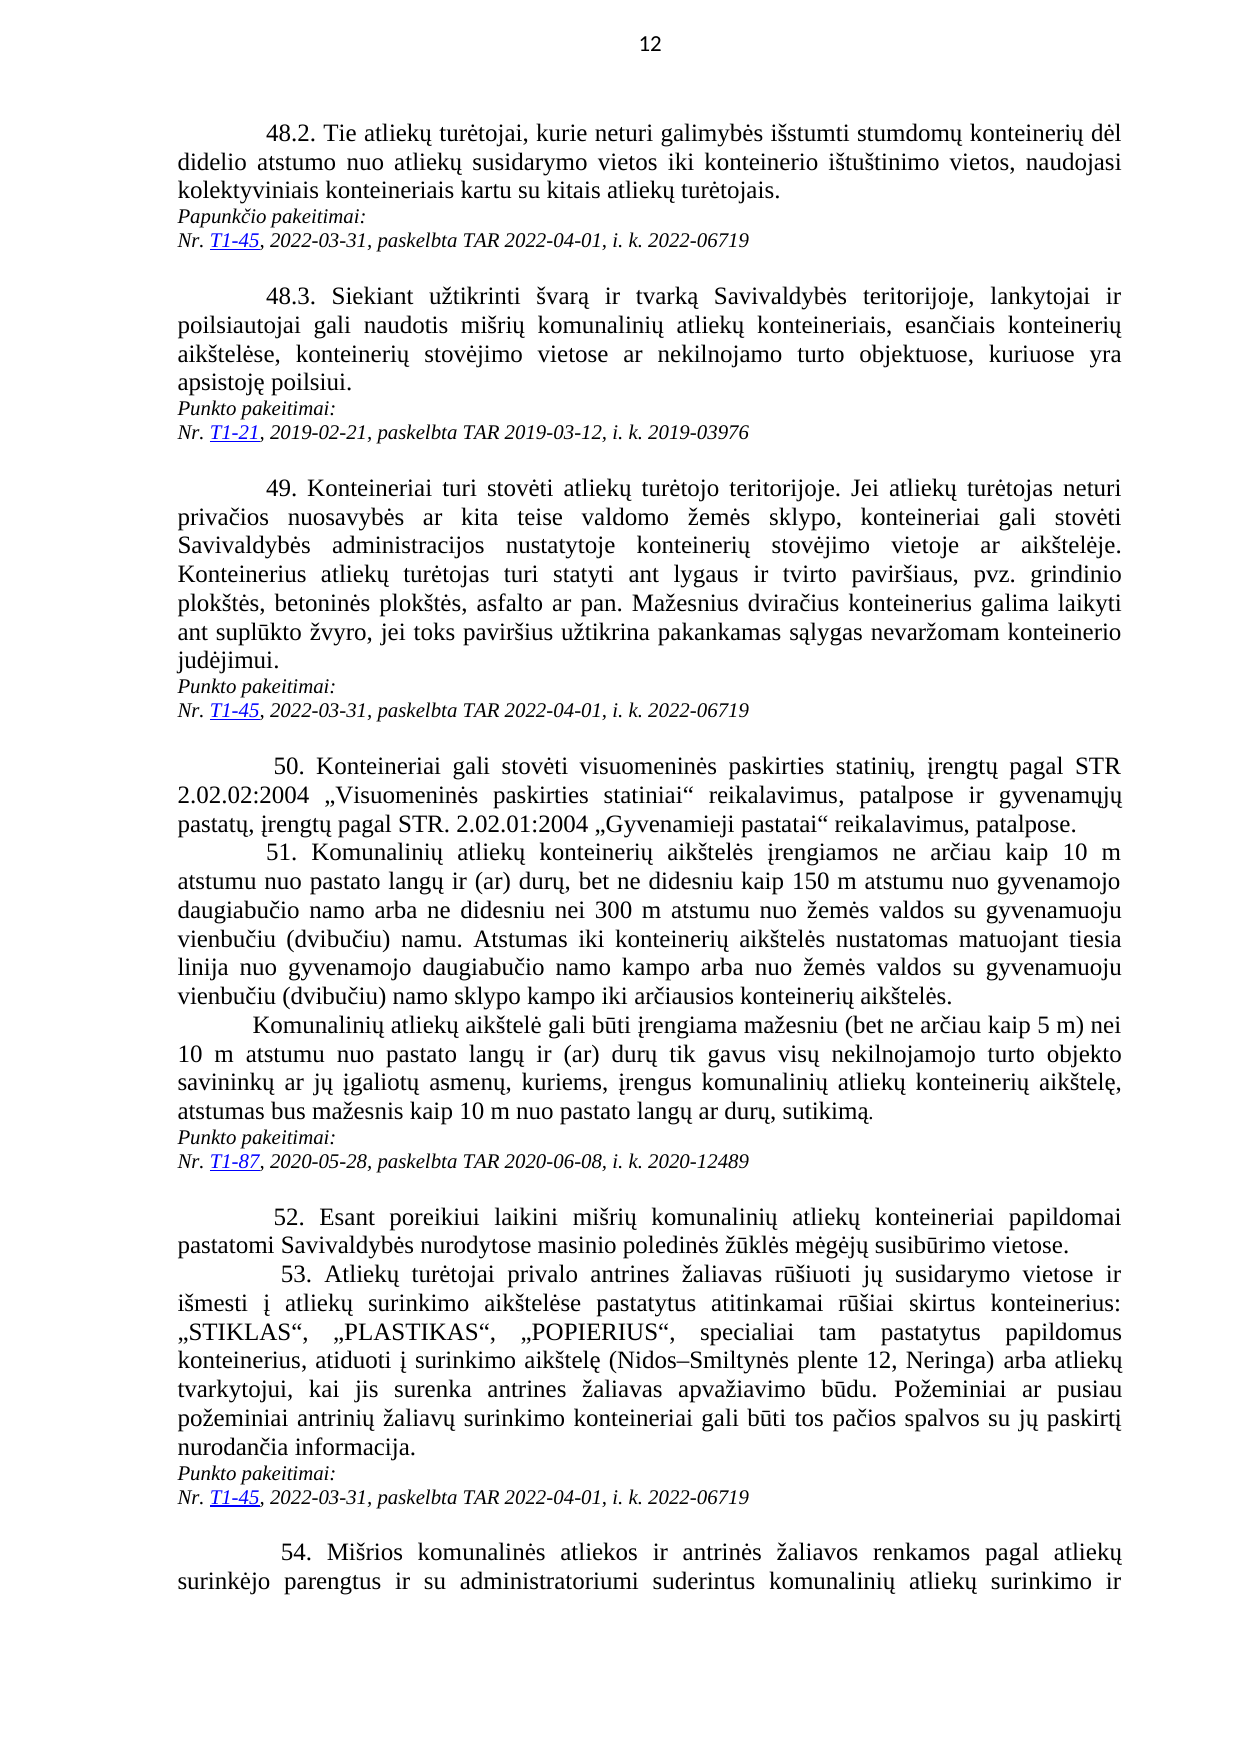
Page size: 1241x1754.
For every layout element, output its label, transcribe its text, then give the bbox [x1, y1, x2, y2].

text 50. Konteineriai gali stovėti visuomeninės paskirties statinių, įrengtų pagal STR 2.02.02:2004 „Visuomeninės paskirties statiniai“ reikalavimus, patalpose ir gyvenamųjų pastatų, įrengtų pagal STR. 2.02.01:2004 „Gyvenamieji pastatai“ reikalavimus, patalpose. [177, 751, 1122, 837]
text 51. Komunalinių atliekų konteinerių aikštelės įrengiamos ne arčiau kaip 10 m atstumu nuo pastato langų ir (ar) durų, bet ne didesniu kaip 150 m atstumu nuo gyvenamojo daugiabučio namo arba ne didesniu nei 300 m atstumu nuo žemės valdos su gyvenamuoju vienbučiu (dvibučiu) namu. Atstumas iki konteinerių aikštelės nustatomas matuojant tiesia linija nuo gyvenamojo daugiabučio namo kampo arba nuo žemės valdos su gyvenamuoju vienbučiu (dvibučiu) namo sklypo kampo iki arčiausios konteinerių aikštelės. [177, 837, 1122, 1010]
text 49. Konteineriai turi stovėti atliekų turėtojo teritorijoje. Jei atliekų turėtojas neturi privačios nuosavybės ar kita teise valdomo žemės sklypo, konteineriai gali stovėti Savivaldybės administracijos nustatytoje konteinerių stovėjimo vietoje ar aikštelėje. Konteinerius atliekų turėtojas turi statyti ant lygaus ir tvirto paviršiaus, pvz. grindinio plokštės, betoninės plokštės, asfalto ar pan. Mažesnius dviračius konteinerius galima laikyti ant suplūkto žvyro, jei toks paviršius užtikrina pakankamas sąlygas nevaržomam konteinerio judėjimui. [177, 473, 1122, 674]
text Punkto pakeitimai: [177, 674, 1122, 698]
text 54. Mišrios komunalinės atliekos ir antrinės žaliavos renkamos pagal atliekų surinkėjo parengtus ir su administratoriumi suderintus komunalinių atliekų surinkimo ir [177, 1537, 1122, 1595]
text Komunalinių atliekų aikštelė gali būti įrengiama mažesniu (bet ne arčiau kaip 5 m) nei 10 m atstumu nuo pastato langų ir (ar) durų tik gavus visų nekilnojamojo turto objekto savininkų ar jų įgaliotų asmenų, kuriems, įrengus komunalinių atliekų konteinerių aikštelę, atstumas bus mažesnis kaip 10 m nuo pastato langų ar durų, sutikimą. [177, 1010, 1122, 1125]
text 53. Atliekų turėtojai privalo antrines žaliavas rūšiuoti jų susidarymo vietose ir išmesti į atliekų surinkimo aikštelėse pastatytus atitinkamai rūšiai skirtus konteinerius: „STIKLAS“, „PLASTIKAS“, „POPIERIUS“, specialiai tam pastatytus papildomus konteinerius, atiduoti į surinkimo aikštelę (Nidos–Smiltynės plente 12, Neringa) arba atliekų tvarkytojui, kai jis surenka antrines žaliavas apvažiavimo būdu. Požeminiai ar pusiau požeminiai antrinių žaliavų surinkimo konteineriai gali būti tos pačios spalvos su jų paskirtį nurodančia informacija. [177, 1259, 1122, 1461]
text Punkto pakeitimai: [177, 1125, 1122, 1149]
text Punkto pakeitimai: [177, 396, 1122, 420]
text Nr. T1-45, 2022-03-31, paskelbta TAR 2022-04-01, i. k. 2022-06719 [177, 1485, 1122, 1509]
text 48.3. Siekiant užtikrinti švarą ir tvarką Savivaldybės teritorijoje, lankytojai ir poilsiautojai gali naudotis mišrių komunalinių atliekų konteineriais, esančiais konteinerių aikštelėse, konteinerių stovėjimo vietose ar nekilnojamo turto objektuose, kuriuose yra apsistoję poilsiui. [177, 281, 1122, 396]
text Nr. T1-87, 2020-05-28, paskelbta TAR 2020-06-08, i. k. 2020-12489 [177, 1149, 1122, 1173]
text 52. Esant poreikiui laikini mišrių komunalinių atliekų konteineriai papildomai pastatomi Savivaldybės nurodytose masinio poledinės žūklės mėgėjų susibūrimo vietose. [177, 1202, 1122, 1259]
text Nr. T1-45, 2022-03-31, paskelbta TAR 2022-04-01, i. k. 2022-06719 [177, 698, 1122, 722]
text Punkto pakeitimai: [177, 1461, 1122, 1485]
text Nr. T1-45, 2022-03-31, paskelbta TAR 2022-04-01, i. k. 2022-06719 [177, 228, 1122, 252]
text 48.2. Tie atliekų turėtojai, kurie neturi galimybės išstumti stumdomų konteinerių dėl didelio atstumo nuo atliekų susidarymo vietos iki konteinerio ištuštinimo vietos, naudojasi kolektyviniais konteineriais kartu su kitais atliekų turėtojais. [177, 118, 1122, 204]
text Papunkčio pakeitimai: [177, 204, 1122, 228]
text Nr. T1-21, 2019-02-21, paskelbta TAR 2019-03-12, i. k. 2019-03976 [177, 420, 1122, 444]
